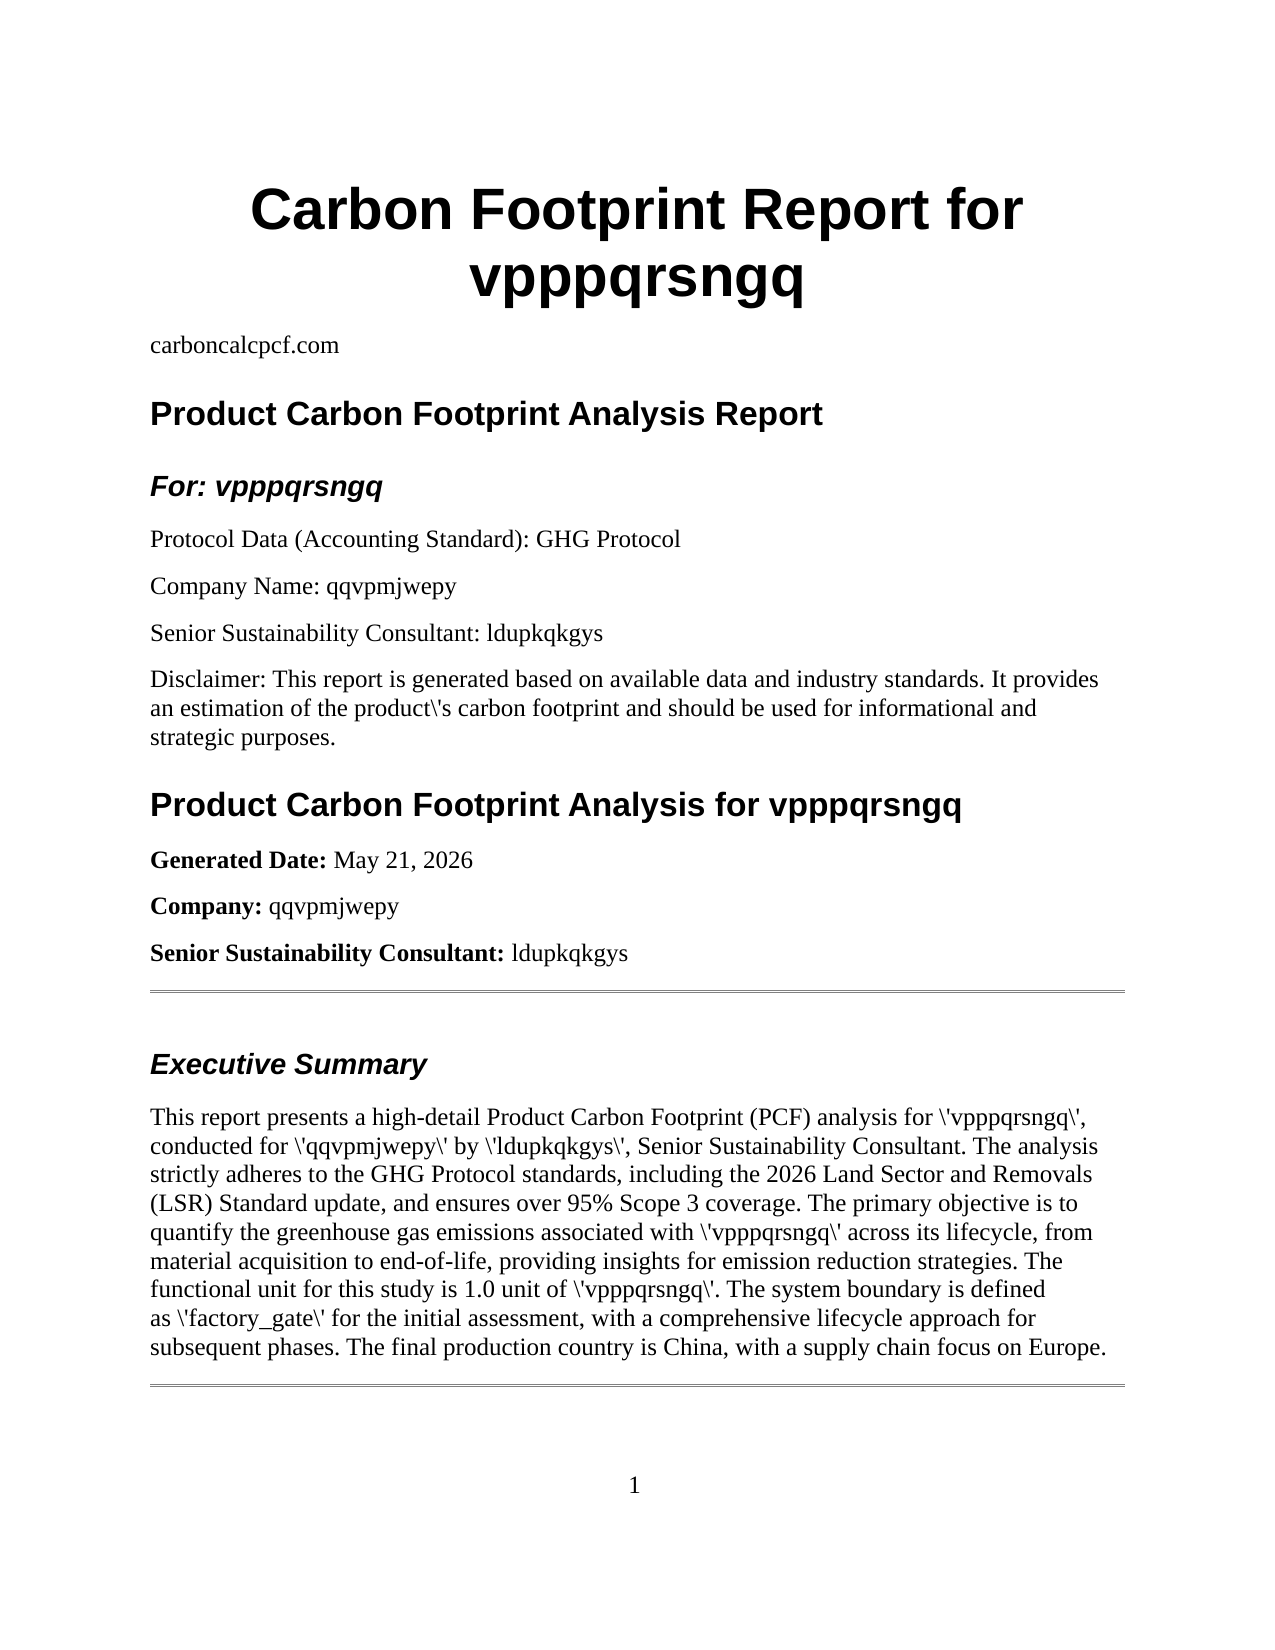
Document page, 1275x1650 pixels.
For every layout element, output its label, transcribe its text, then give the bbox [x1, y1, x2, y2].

subtitle Executive Summary [150, 1047, 1125, 1081]
text This report presents a high-detail Product Carbon Footprint (PCF) analysis for \'vpppqrsngq\', conducted for \'qqvpmjwepy\' by \'ldupkqkgys\', Senior Sustainability Consultant. The analysis strictly adheres to the GHG Protocol standards, including the 2026 Land Sector and Removals (LSR) Standard update, and ensures over 95% Scope 3 coverage. The primary objective is to quantify the greenhouse gas emissions associated with \'vpppqrsngq\' across its lifecycle, from material acquisition to end-of-life, providing insights for emission reduction strategies. The functional unit for this study is 1.0 unit of \'vpppqrsngq\'. The system boundary is defined as \'factory_gate\' for the initial assessment, with a comprehensive lifecycle approach for subsequent phases. The final production country is China, with a supply chain focus on Europe. [150, 1102, 1125, 1361]
text Senior Sustainability Consultant: ldupkqkgys [150, 618, 1125, 647]
text Company: qqvpmjwepy [150, 891, 1125, 920]
title Carbon Footprint Report for vpppqrsngq [150, 175, 1125, 309]
subtitle Product Carbon Footprint Analysis for vpppqrsngq [150, 785, 1125, 823]
text Company Name: qqvpmjwepy [150, 571, 1125, 600]
text carboncalcpcf.com [150, 331, 1125, 359]
text Senior Sustainability Consultant: ldupkqkgys [150, 938, 1125, 967]
subtitle For: vpppqrsngq [150, 469, 1125, 503]
text Disclaimer: This report is generated based on available data and industry standards. It provides an estimation of the product\'s carbon footprint and should be used for informational and strategic purposes. [150, 664, 1125, 751]
subtitle Product Carbon Footprint Analysis Report [150, 393, 1125, 432]
text Generated Date: May 21, 2026 [150, 845, 1125, 873]
text Protocol Data (Accounting Standard): GHG Protocol [150, 524, 1125, 553]
